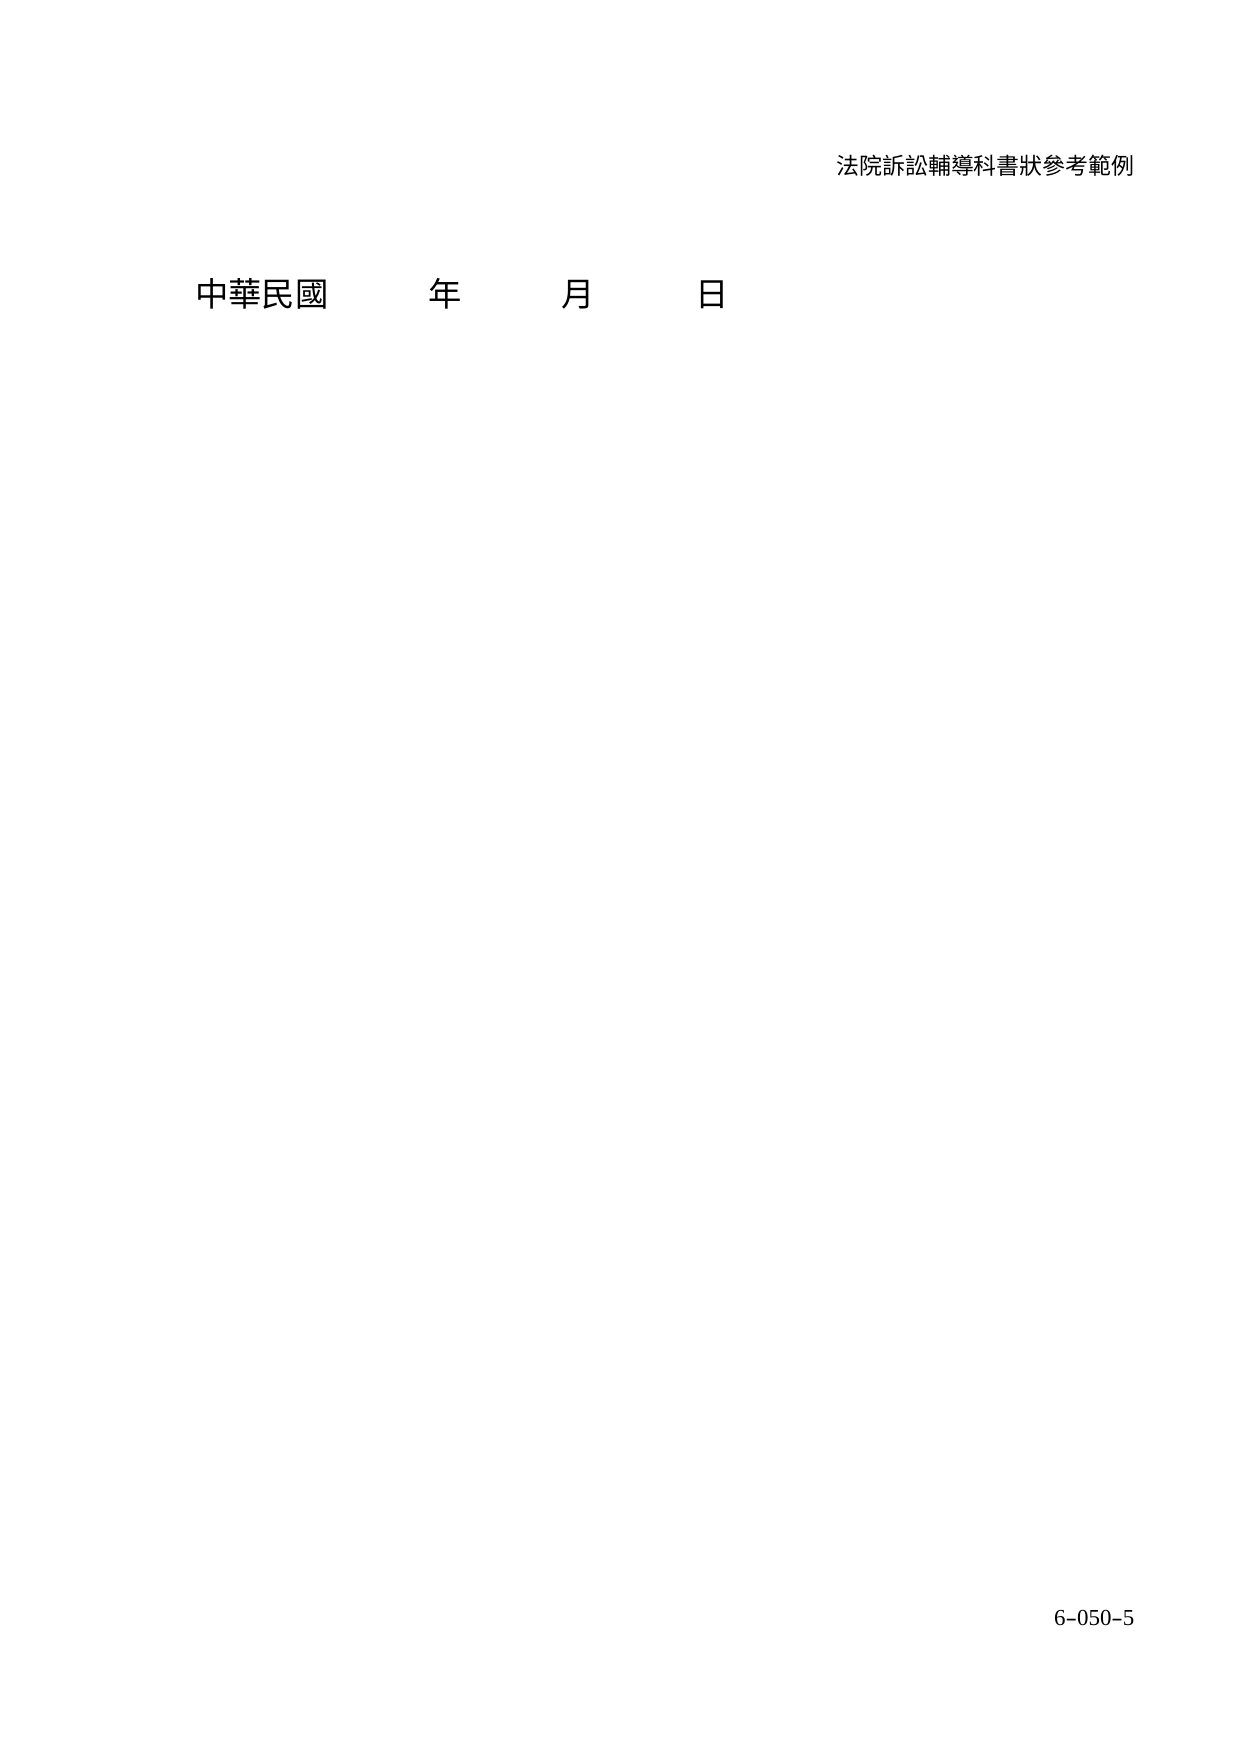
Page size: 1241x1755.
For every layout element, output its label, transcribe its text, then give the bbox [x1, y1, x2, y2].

text 中華民國 年 月 日 [195, 268, 1134, 316]
